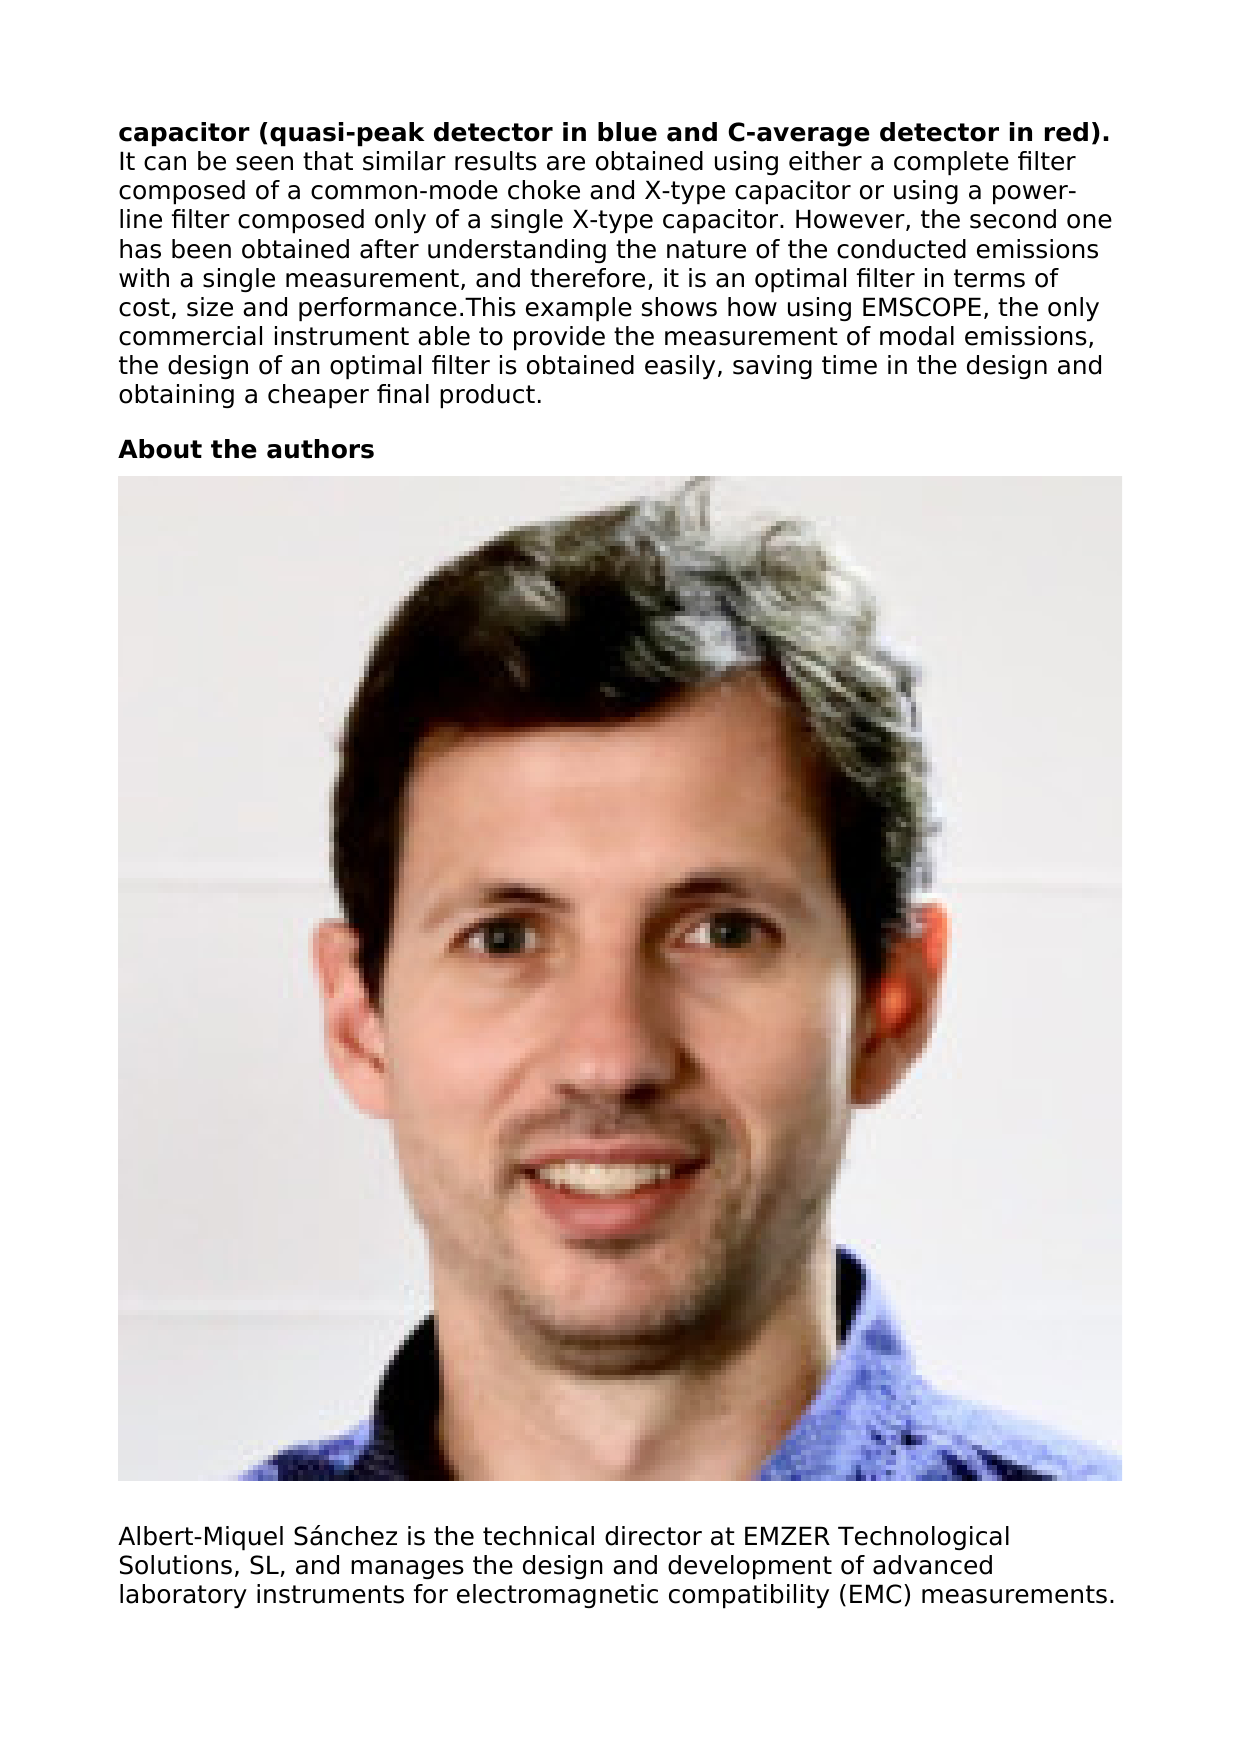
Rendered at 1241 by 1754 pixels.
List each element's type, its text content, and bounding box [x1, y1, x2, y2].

text capacitor (quasi-peak detector in blue and C-average detector in red). [118, 118, 1122, 147]
text Albert-Miquel Sánchez is the technical director at EMZER Technological Solutions, SL, and manages the design and development of advanced laboratory instruments for electromagnetic compatibility (EMC) measurements. [118, 1522, 1122, 1609]
text It can be seen that similar results are obtained using either a complete filter composed of a common-mode choke and X-type capacitor or using a power-line filter composed only of a single X-type capacitor. However, the second one has been obtained after understanding the nature of the conducted emissions with a single measurement, and therefore, it is an optimal filter in terms of cost, size and performance.This example shows how using EMSCOPE, the only commercial instrument able to provide the measurement of modal emissions, the design of an optimal filter is obtained easily, saving time in the design and obtaining a cheaper final product. [118, 147, 1122, 410]
subtitle About the authors [118, 435, 1122, 464]
picture [118, 476, 1123, 1481]
